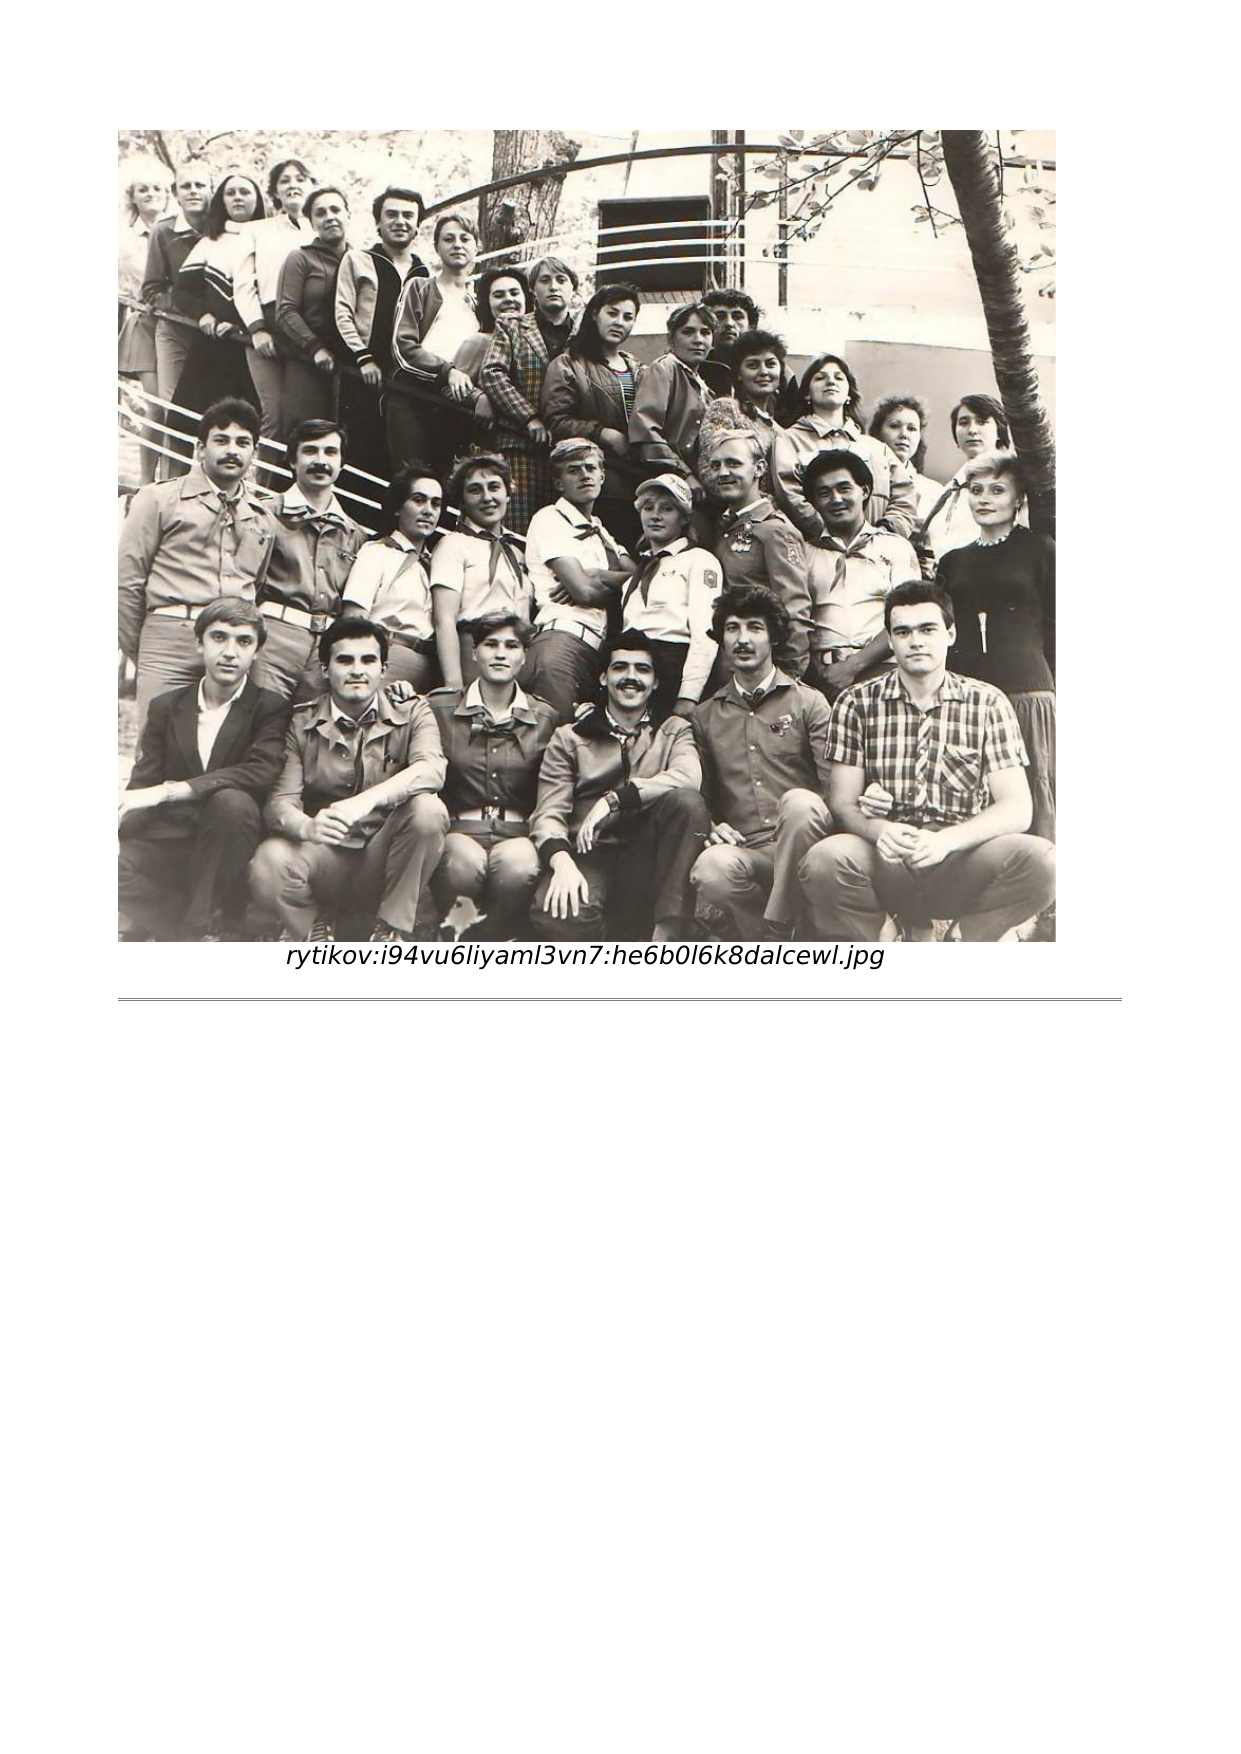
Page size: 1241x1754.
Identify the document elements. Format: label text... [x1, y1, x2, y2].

text rytikov:i94vu6liyaml3vn7:he6b0l6k8dalcewl.jpg [118, 942, 1056, 971]
picture [118, 130, 1056, 942]
